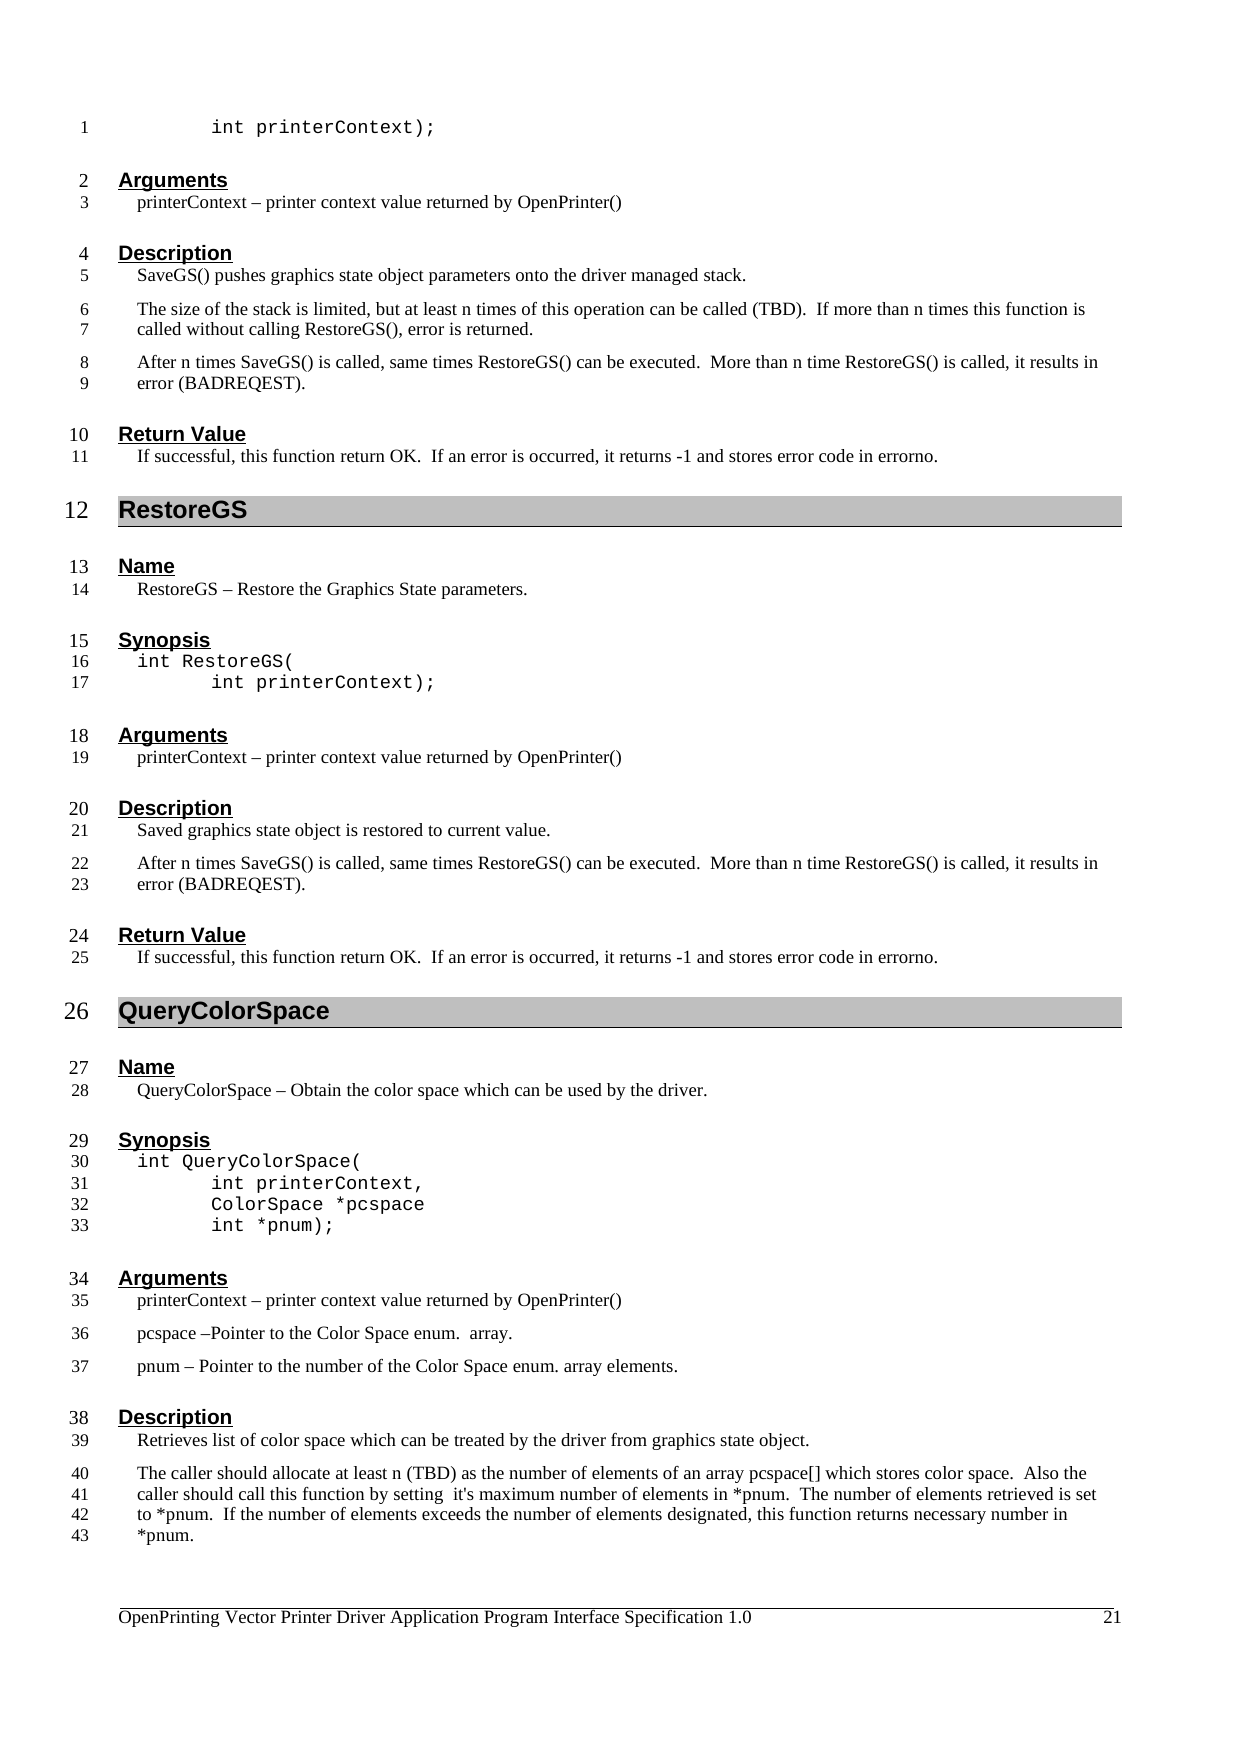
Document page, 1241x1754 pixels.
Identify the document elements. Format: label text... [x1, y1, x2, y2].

text If successful, this function return OK. If an error is occurred, it returns -1 and stores error code in errorno. [137, 947, 1103, 967]
text printerContext – printer context value returned by OpenPrinter() [137, 1290, 1103, 1310]
subtitle Synopsis [118, 628, 1122, 652]
subtitle Arguments [118, 723, 1122, 746]
subtitle Name [118, 1056, 1122, 1079]
subtitle Arguments [118, 168, 1122, 192]
text Retrieves list of color space which can be treated by the driver from graphics state object. [137, 1429, 1103, 1450]
text Saved graphics state object is restored to current value. [137, 819, 1103, 840]
subtitle Synopsis [118, 1129, 1122, 1152]
text printerContext – printer context value returned by OpenPrinter() [137, 746, 1103, 767]
text If successful, this function return OK. If an error is occurred, it returns -1 and stores error code in errorno. [137, 446, 1103, 467]
text int QueryColorSpace( int printerContext, ColorSpace *pcspace int *pnum); [137, 1152, 1103, 1237]
text After n times SaveGS() is called, same times RestoreGS() can be executed. More than n time RestoreGS() is called, it results in error (BADREQEST). [137, 352, 1103, 393]
text RestoreGS – Restore the Graphics State parameters. [137, 578, 1103, 599]
text printerContext – printer context value returned by OpenPrinter() [137, 192, 1103, 212]
text After n times SaveGS() is called, same times RestoreGS() can be executed. More than n time RestoreGS() is called, it results in error (BADREQEST). [137, 853, 1103, 894]
text pcspace –Pointer to the Color Space enum. array. [137, 1323, 1103, 1344]
text pnum – Pointer to the number of the Color Space enum. array elements. [137, 1356, 1103, 1377]
subtitle Description [118, 242, 1122, 265]
subtitle Description [118, 1406, 1122, 1429]
text SaveGS() pushes graphics state object parameters onto the driver managed stack. [137, 265, 1103, 286]
subtitle Name [118, 555, 1122, 578]
text int RestoreGS( int printerContext); [137, 652, 1103, 694]
text QueryColorSpace – Obtain the color space which can be used by the driver. [137, 1079, 1103, 1100]
subtitle Arguments [118, 1266, 1122, 1290]
subtitle RestoreGS [118, 496, 1122, 526]
subtitle Description [118, 796, 1122, 819]
subtitle QueryColorSpace [118, 997, 1122, 1027]
text The size of the stack is limited, but at least n times of this operation can be called (TBD). If more than n times this function is called without calling RestoreGS(), error is returned. [137, 298, 1103, 339]
text int printerContext); [137, 118, 1103, 139]
subtitle Return Value [118, 423, 1122, 446]
subtitle Return Value [118, 923, 1122, 947]
text The caller should allocate at least n (TBD) as the number of elements of an array pcspace[] which stores color space. Also the caller should call this function by setting it's maximum number of elements in *pnum. The number of elements retrieved is set to *pnum. If the number of elements exceeds the number of elements designated, this function returns necessary number in *pnum. [137, 1462, 1103, 1545]
